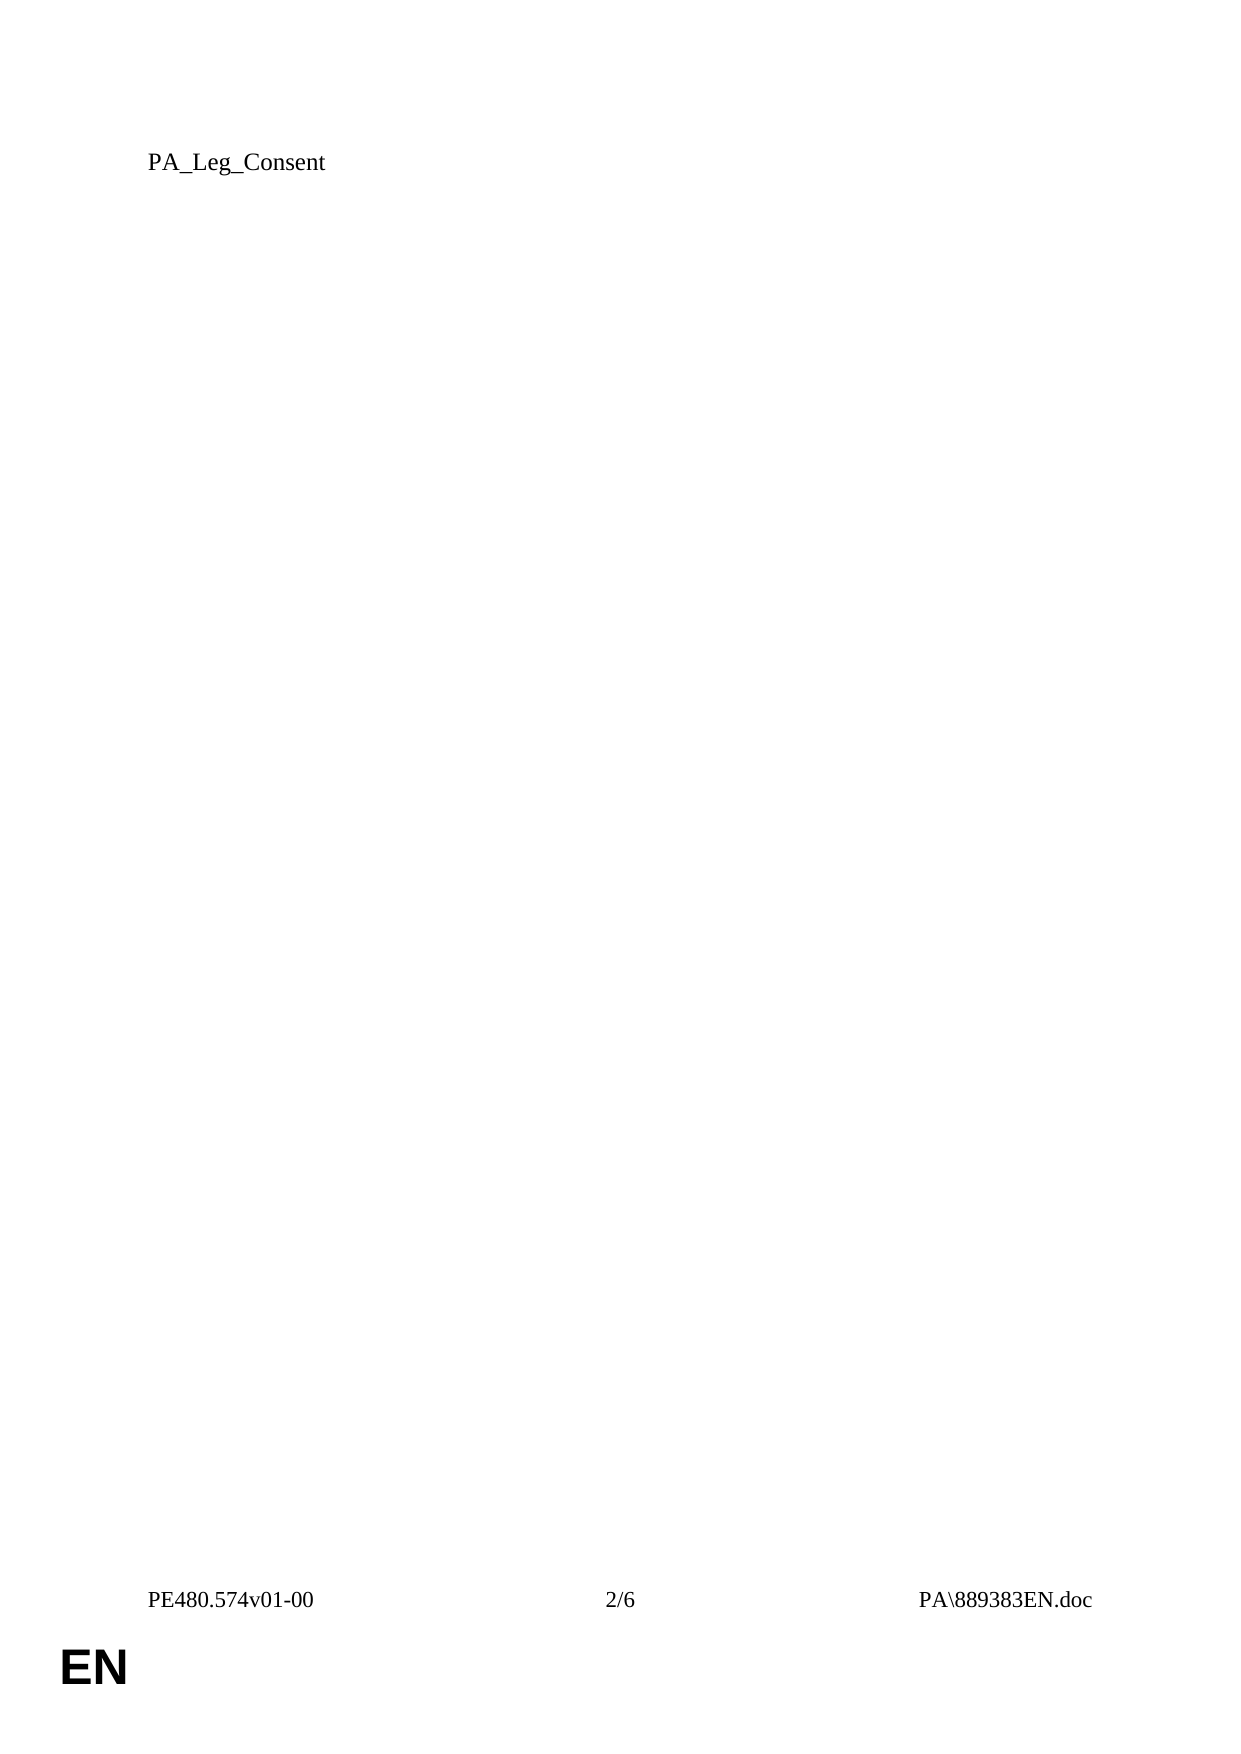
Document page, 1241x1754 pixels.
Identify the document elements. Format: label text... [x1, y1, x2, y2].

text PA_Leg_Consent [148, 147, 1093, 176]
